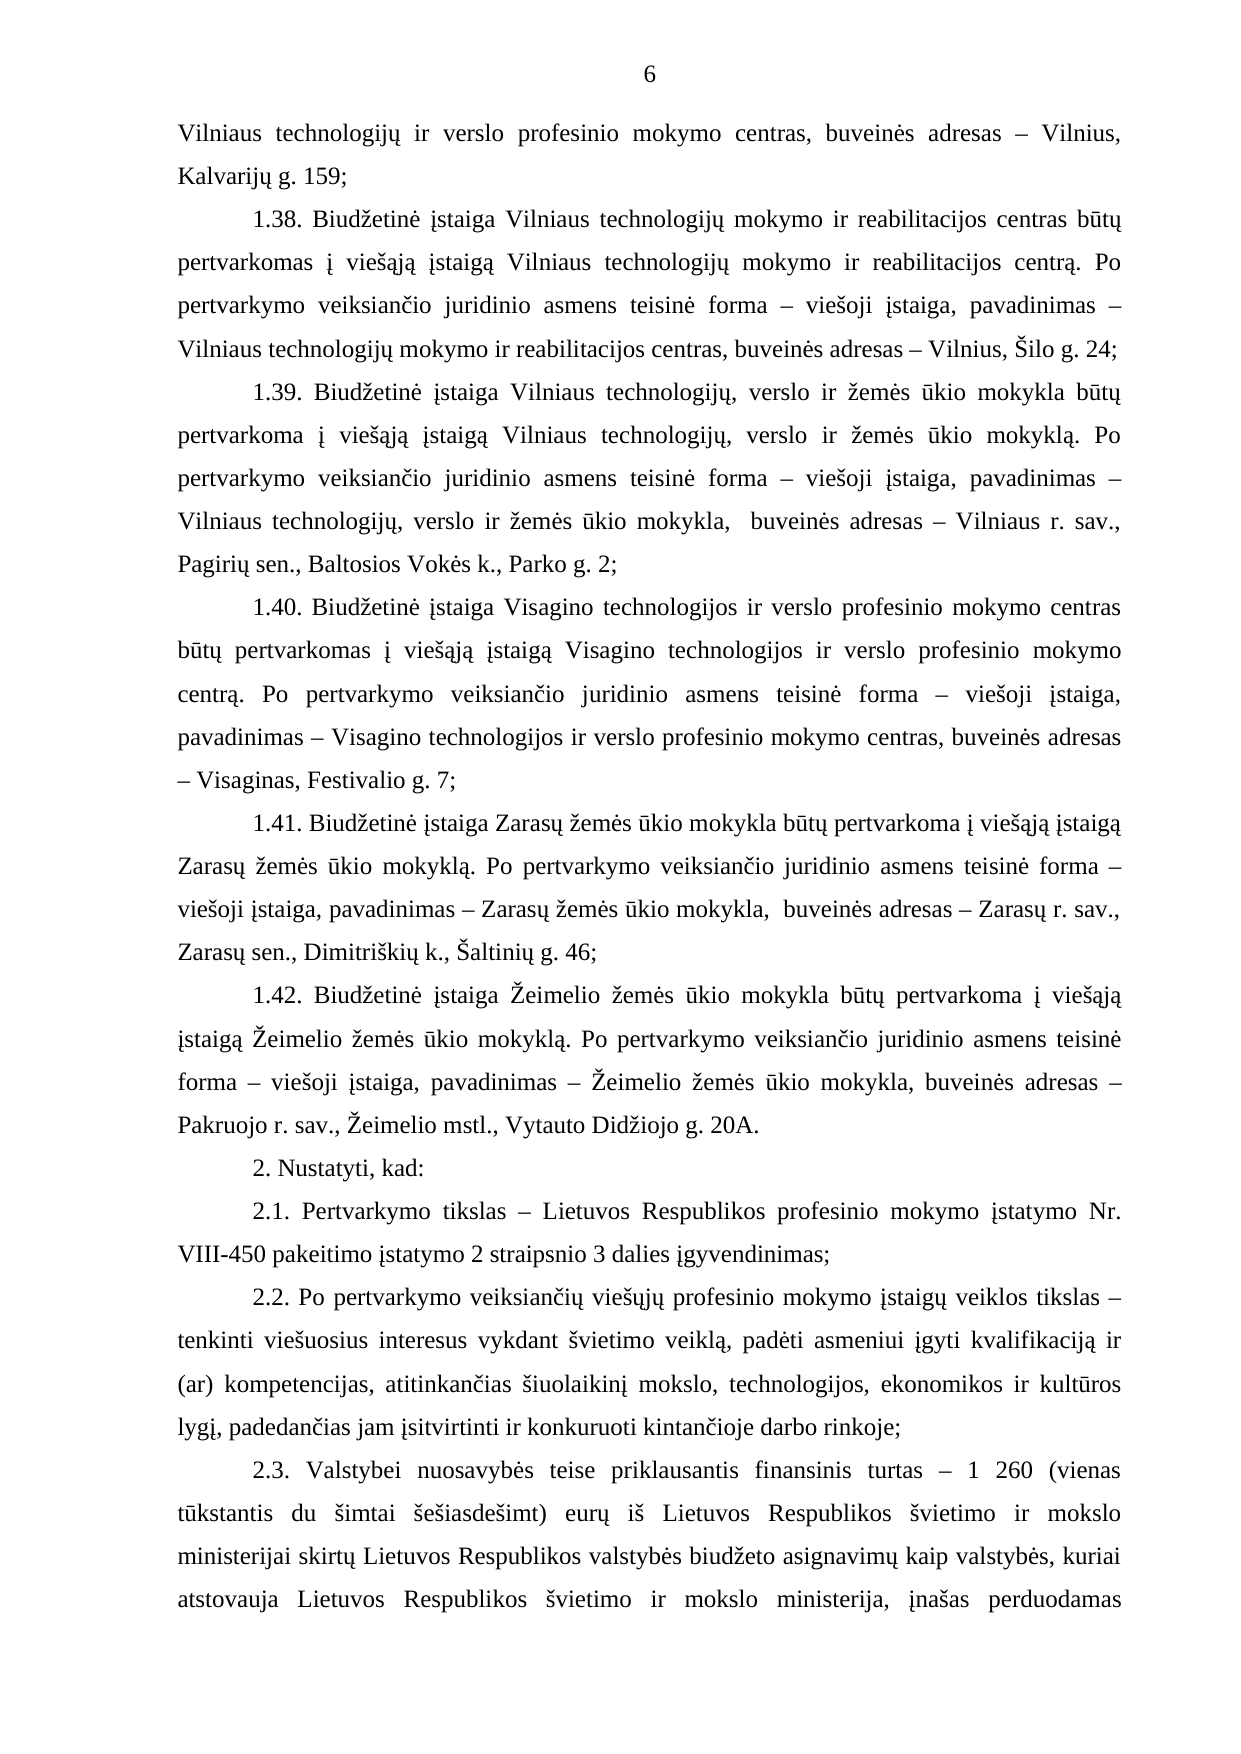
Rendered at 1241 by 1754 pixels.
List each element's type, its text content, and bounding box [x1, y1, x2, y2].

text 2. Nustatyti, kad: [177, 1153, 1122, 1182]
text 1.38. Biudžetinė įstaiga Vilniaus technologijų mokymo ir reabilitacijos centras būtų pertvarkomas į viešąją įstaigą Vilniaus technologijų mokymo ir reabilitacijos centrą. Po pertvarkymo veiksiančio juridinio asmens teisinė forma – viešoji įstaiga, pavadinimas – Vilniaus technologijų mokymo ir reabilitacijos centras, buveinės adresas – Vilnius, Šilo g. 24; [177, 204, 1122, 362]
text Vilniaus technologijų ir verslo profesinio mokymo centras, buveinės adresas – Vilnius, Kalvarijų g. 159; [177, 118, 1122, 190]
text 1.42. Biudžetinė įstaiga Žeimelio žemės ūkio mokykla būtų pertvarkoma į viešąją įstaigą Žeimelio žemės ūkio mokyklą. Po pertvarkymo veiksiančio juridinio asmens teisinė forma – viešoji įstaiga, pavadinimas – Žeimelio žemės ūkio mokykla, buveinės adresas – Pakruojo r. sav., Žeimelio mstl., Vytauto Didžiojo g. 20A. [177, 981, 1122, 1139]
text 1.41. Biudžetinė įstaiga Zarasų žemės ūkio mokykla būtų pertvarkoma į viešąją įstaigą Zarasų žemės ūkio mokyklą. Po pertvarkymo veiksiančio juridinio asmens teisinė forma – viešoji įstaiga, pavadinimas – Zarasų žemės ūkio mokykla, buveinės adresas – Zarasų r. sav., Zarasų sen., Dimitriškių k., Šaltinių g. 46; [177, 808, 1122, 966]
text 2.1. Pertvarkymo tikslas – Lietuvos Respublikos profesinio mokymo įstatymo Nr. VIII-450 pakeitimo įstatymo 2 straipsnio 3 dalies įgyvendinimas; [177, 1196, 1122, 1268]
text 1.40. Biudžetinė įstaiga Visagino technologijos ir verslo profesinio mokymo centras būtų pertvarkomas į viešąją įstaigą Visagino technologijos ir verslo profesinio mokymo centrą. Po pertvarkymo veiksiančio juridinio asmens teisinė forma – viešoji įstaiga, pavadinimas – Visagino technologijos ir verslo profesinio mokymo centras, buveinės adresas – Visaginas, Festivalio g. 7; [177, 592, 1122, 794]
text 2.3. Valstybei nuosavybės teise priklausantis finansinis turtas – 1 260 (vienas tūkstantis du šimtai šešiasdešimt) eurų iš Lietuvos Respublikos švietimo ir mokslo ministerijai skirtų Lietuvos Respublikos valstybės biudžeto asignavimų kaip valstybės, kuriai atstovauja Lietuvos Respublikos švietimo ir mokslo ministerija, įnašas perduodamas [177, 1455, 1122, 1613]
text 2.2. Po pertvarkymo veiksiančių viešųjų profesinio mokymo įstaigų veiklos tikslas – tenkinti viešuosius interesus vykdant švietimo veiklą, padėti asmeniui įgyti kvalifikaciją ir (ar) kompetencijas, atitinkančias šiuolaikinį mokslo, technologijos, ekonomikos ir kultūros lygį, padedančias jam įsitvirtinti ir konkuruoti kintančioje darbo rinkoje; [177, 1282, 1122, 1441]
text 1.39. Biudžetinė įstaiga Vilniaus technologijų, verslo ir žemės ūkio mokykla būtų pertvarkoma į viešąją įstaigą Vilniaus technologijų, verslo ir žemės ūkio mokyklą. Po pertvarkymo veiksiančio juridinio asmens teisinė forma – viešoji įstaiga, pavadinimas – Vilniaus technologijų, verslo ir žemės ūkio mokykla, buveinės adresas – Vilniaus r. sav., Pagirių sen., Baltosios Vokės k., Parko g. 2; [177, 377, 1122, 578]
